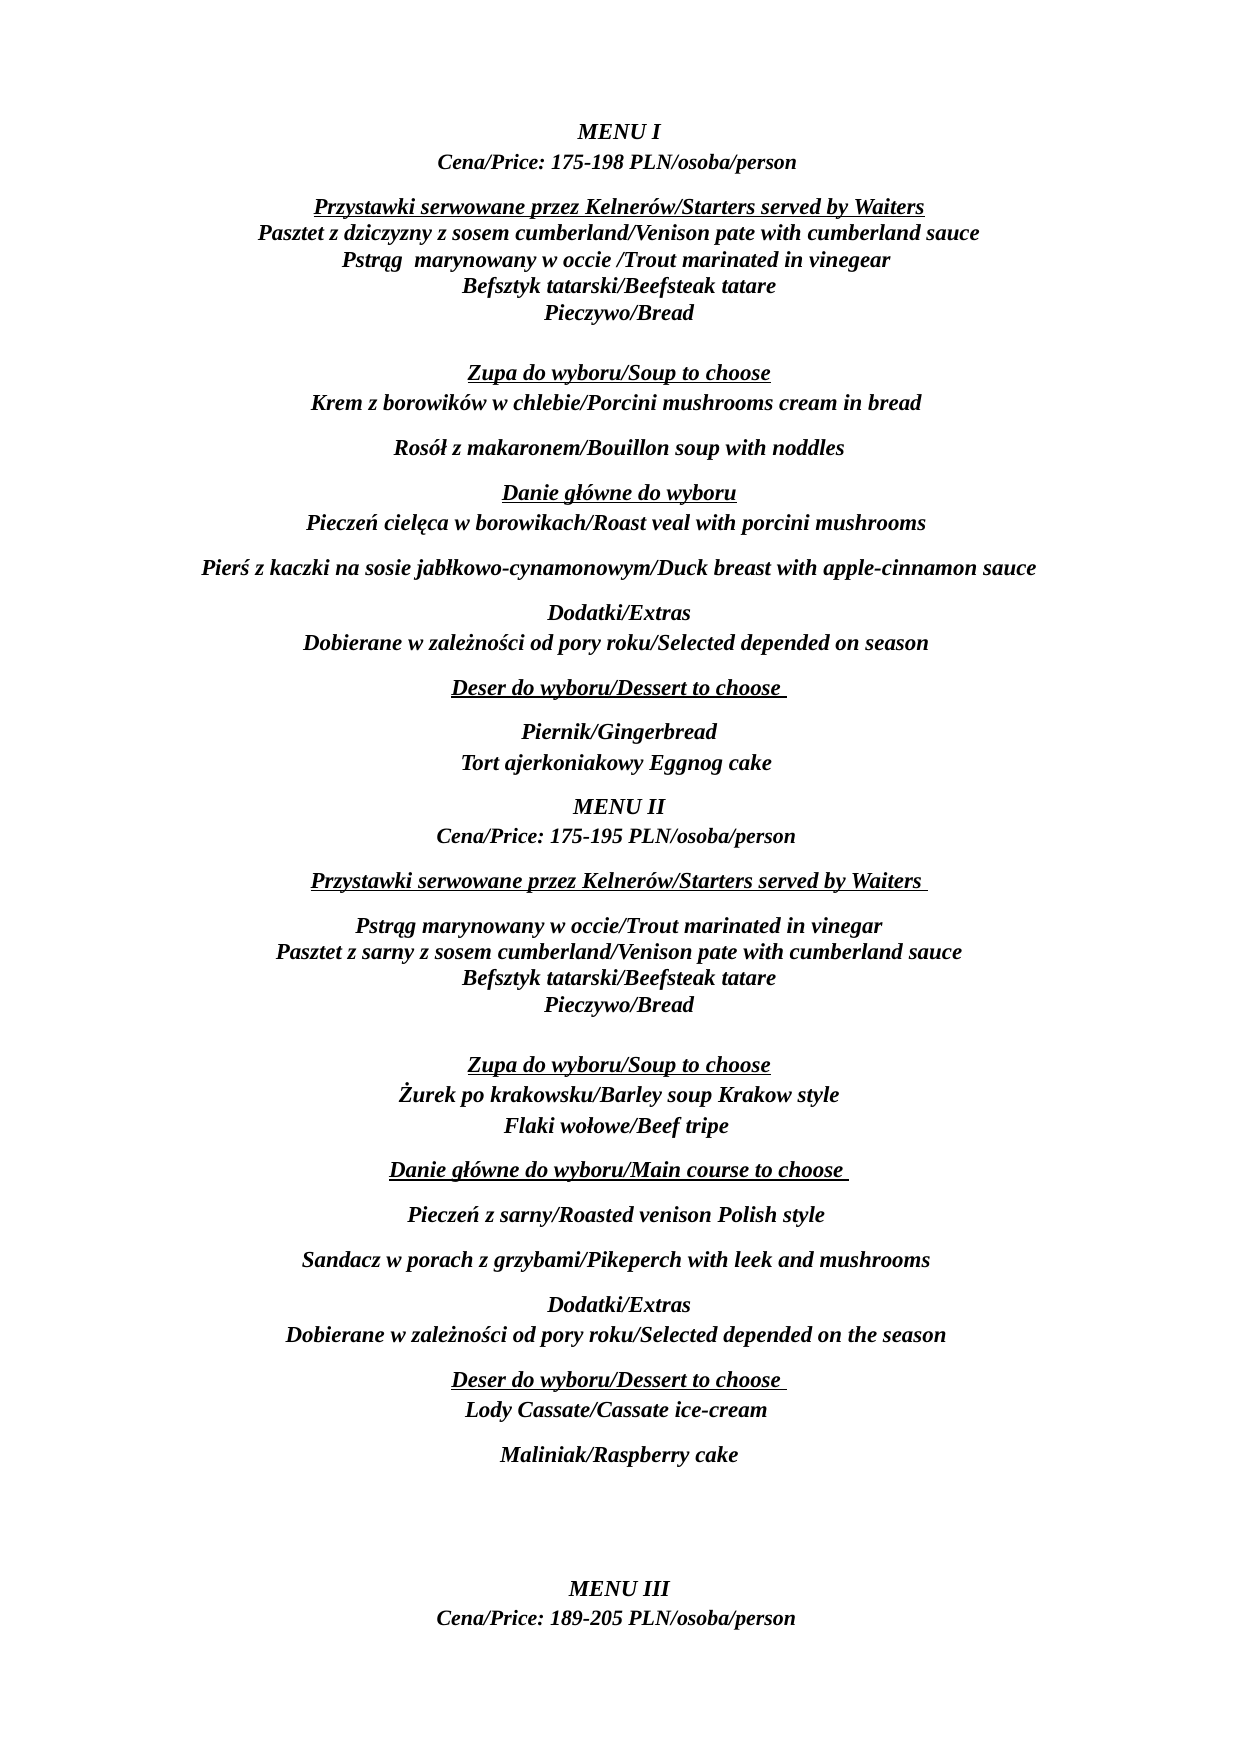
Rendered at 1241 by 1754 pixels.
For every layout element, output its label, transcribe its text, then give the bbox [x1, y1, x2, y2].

text Maliniak/Raspberry cake [118, 1441, 1122, 1467]
text Dodatki/Extras Dobierane w zależności od pory roku/Selected depended on season [118, 598, 1122, 655]
text Przystawki serwowane przez Kelnerów/Starters served by Waiters [118, 867, 1122, 893]
text Pierś z kaczki na sosie jabłkowo-cynamonowym/Duck breast with apple-cinnamon sauce [118, 554, 1122, 580]
text MENU II Cena/Price: 175-195 PLN/osoba/person [118, 793, 1122, 849]
text Sandacz w porach z grzybami/Pikeperch with leek and mushrooms [118, 1246, 1122, 1272]
text Pieczywo/Bread [118, 991, 1122, 1017]
text Befsztyk tatarski/Beefsteak tatare [118, 272, 1122, 298]
text Befsztyk tatarski/Beefsteak tatare [118, 964, 1122, 991]
text Danie główne do wyboru/Main course to choose [118, 1156, 1122, 1183]
text Rosół z makaronem/Bouillon soup with noddles [118, 434, 1122, 460]
text Przystawki serwowane przez Kelnerów/Starters served by Waiters [118, 193, 1122, 219]
text Pstrąg marynowany w occie/Trout marinated in vinegar [118, 912, 1122, 938]
text Zupa do wyboru/Soup to choose Żurek po krakowsku/Barley soup Krakow style Flaki wołowe/Beef tripe [118, 1051, 1122, 1138]
text Piernik/Gingerbread Tort ajerkoniakowy Eggnog cake [118, 718, 1122, 775]
text Pasztet z dziczyzny z sosem cumberland/Venison pate with cumberland sauce [118, 219, 1122, 246]
text Danie główne do wyboru Pieczeń cielęca w borowikach/Roast veal with porcini mushrooms [118, 479, 1122, 535]
text MENU I Cena/Price: 175-198 PLN/osoba/person [118, 118, 1122, 175]
text Zupa do wyboru/Soup to choose Krem z borowików w chlebie/Porcini mushrooms cream in bread [118, 359, 1122, 416]
text Deser do wyboru/Dessert to choose Lody Cassate/Cassate ice-cream [118, 1366, 1122, 1422]
text Pieczeń z sarny/Roasted venison Polish style [118, 1201, 1122, 1228]
text Dodatki/Extras Dobierane w zależności od pory roku/Selected depended on the season [118, 1291, 1122, 1347]
text Pasztet z sarny z sosem cumberland/Venison pate with cumberland sauce [118, 938, 1122, 964]
text Pieczywo/Bread [118, 298, 1122, 325]
text Pstrąg marynowany w occie /Trout marinated in vinegear [118, 246, 1122, 272]
text MENU III Cena/Price: 189-205 PLN/osoba/person [118, 1575, 1122, 1631]
text Deser do wyboru/Dessert to choose [118, 673, 1122, 700]
